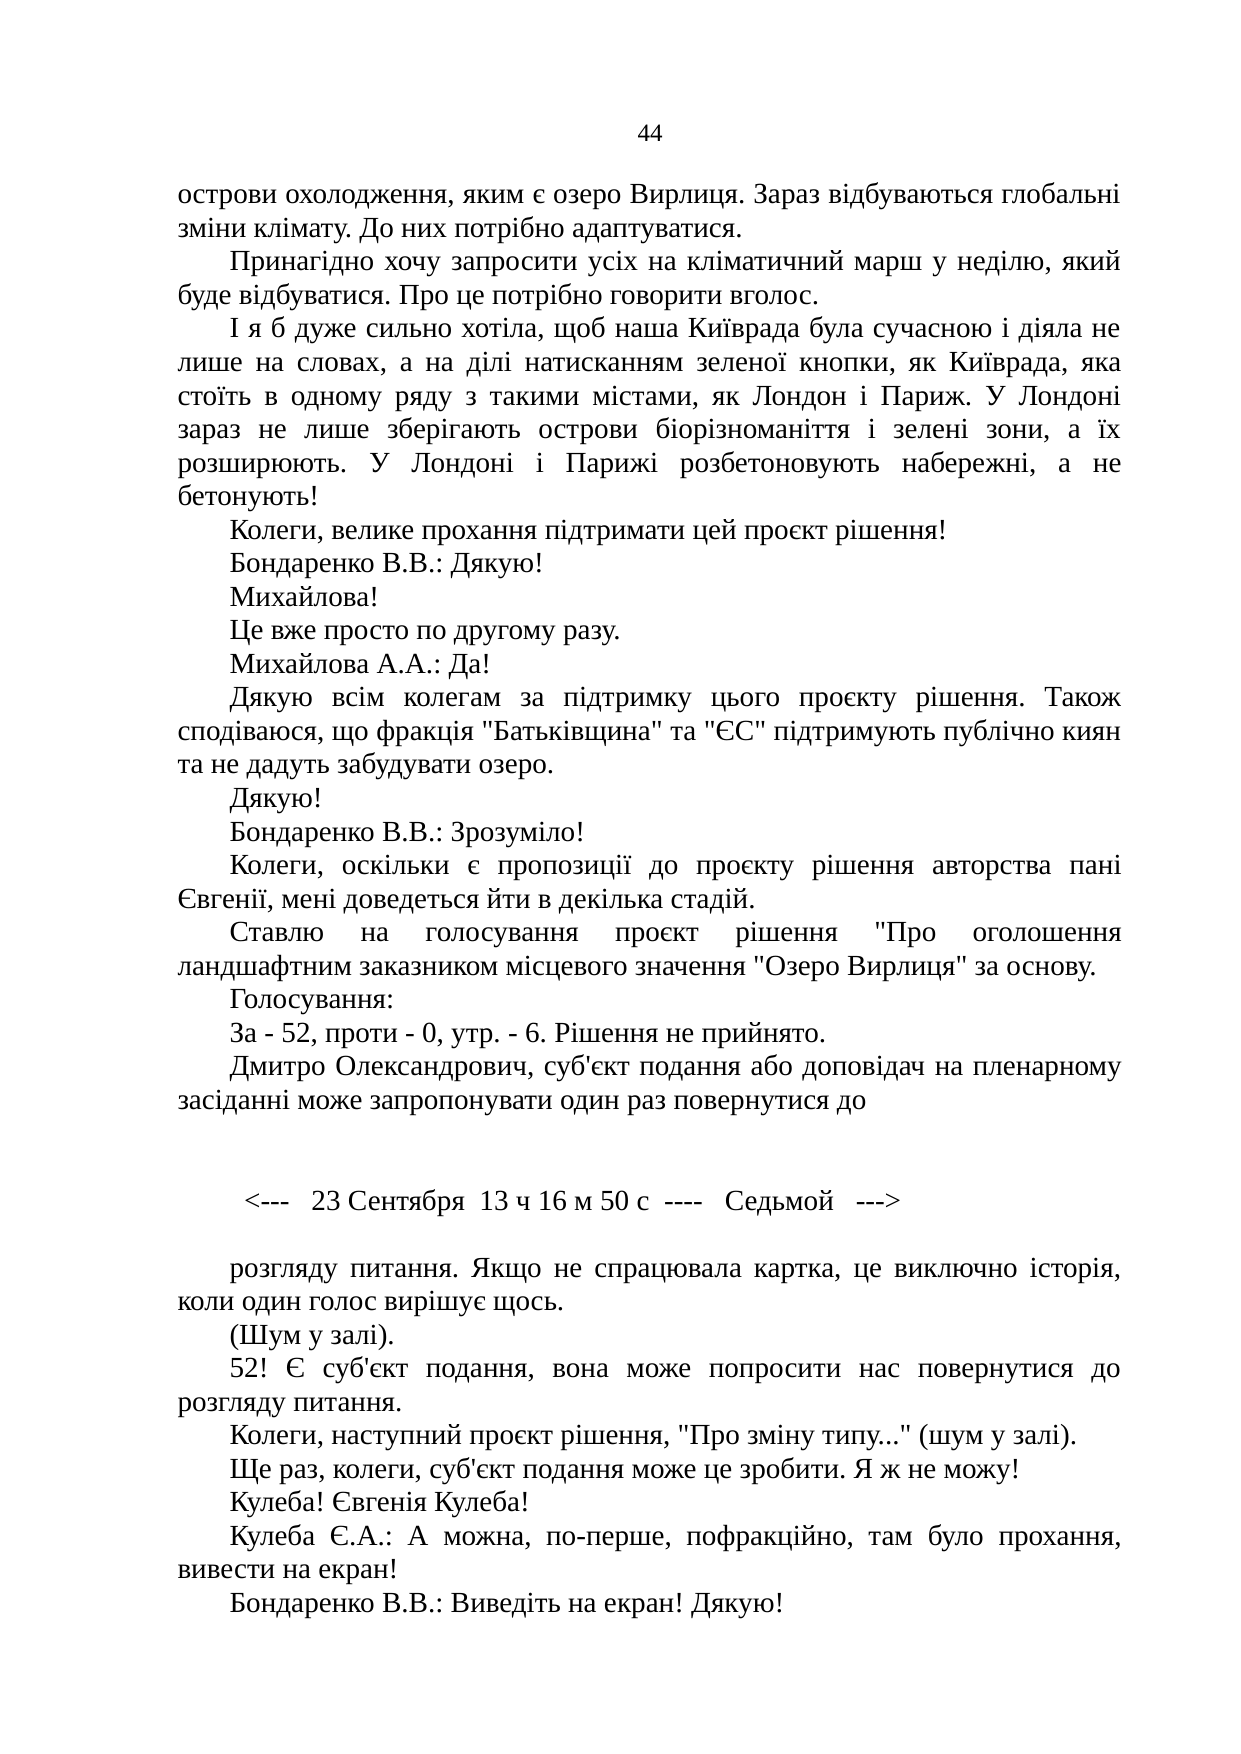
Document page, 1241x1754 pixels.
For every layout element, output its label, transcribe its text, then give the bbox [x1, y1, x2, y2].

text Бондаренко В.В.: Дякую! [177, 545, 1122, 579]
text острови охолодження, яким є озеро Вирлиця. Зараз відбуваються глобальні зміни клімату. До них потрібно адаптуватися. [177, 176, 1122, 243]
text <--- 23 Сентября 13 ч 16 м 50 с ---- Седьмой ---> [177, 1183, 1122, 1216]
text Дякую! [177, 780, 1122, 814]
text Михайлова! [177, 579, 1122, 612]
text Голосування: [177, 981, 1122, 1015]
text Колеги, наступний проєкт рішення, "Про зміну типу..." (шум у залі). [177, 1417, 1122, 1451]
text Бондаренко В.В.: Виведіть на екран! Дякую! [177, 1585, 1122, 1619]
text Михайлова А.А.: Да! [177, 646, 1122, 679]
text розгляду питання. Якщо не спрацювала картка, це виключно історія, коли один голос вирішує щось. [177, 1250, 1122, 1317]
text Принагідно хочу запросити усіх на кліматичний марш у неділю, який буде відбуватися. Про це потрібно говорити вголос. [177, 243, 1122, 311]
text Дмитро Олександрович, суб'єкт подання або доповідач на пленарному засіданні може запропонувати один раз повернутися до [177, 1048, 1122, 1116]
text Бондаренко В.В.: Зрозуміло! [177, 814, 1122, 847]
text Кулеба! Євгенія Кулеба! [177, 1484, 1122, 1518]
text Колеги, оскільки є пропозиції до проєкту рішення авторства пані Євгенії, мені доведеться йти в декілька стадій. [177, 847, 1122, 914]
text За - 52, проти - 0, утр. - 6. Рішення не прийнято. [177, 1015, 1122, 1048]
text 52! Є суб'єкт подання, вона може попросити нас повернутися до розгляду питання. [177, 1350, 1122, 1417]
text Кулеба Є.А.: А можна, по-перше, пофракційно, там було прохання, вивести на екран! [177, 1518, 1122, 1585]
text Ще раз, колеги, суб'єкт подання може це зробити. Я ж не можу! [177, 1451, 1122, 1484]
text Це вже просто по другому разу. [177, 612, 1122, 646]
text І я б дуже сильно хотіла, щоб наша Київрада була сучасною і діяла не лише на словах, а на ділі натисканням зеленої кнопки, як Київрада, яка стоїть в одному ряду з такими містами, як Лондон і Париж. У Лондоні зараз не лише зберігають острови біорізноманіття і зелені зони, а їх розширюють. У Лондоні і Парижі розбетоновують набережні, а не бетонують! [177, 311, 1122, 512]
text Колеги, велике прохання підтримати цей проєкт рішення! [177, 512, 1122, 545]
text Дякую всім колегам за підтримку цього проєкту рішення. Також сподіваюся, що фракція "Батьківщина" та "ЄС" підтримують публічно киян та не дадуть забудувати озеро. [177, 679, 1122, 780]
text (Шум у залі). [177, 1317, 1122, 1350]
text Ставлю на голосування проєкт рішення "Про оголошення ландшафтним заказником місцевого значення "Озеро Вирлиця" за основу. [177, 914, 1122, 981]
